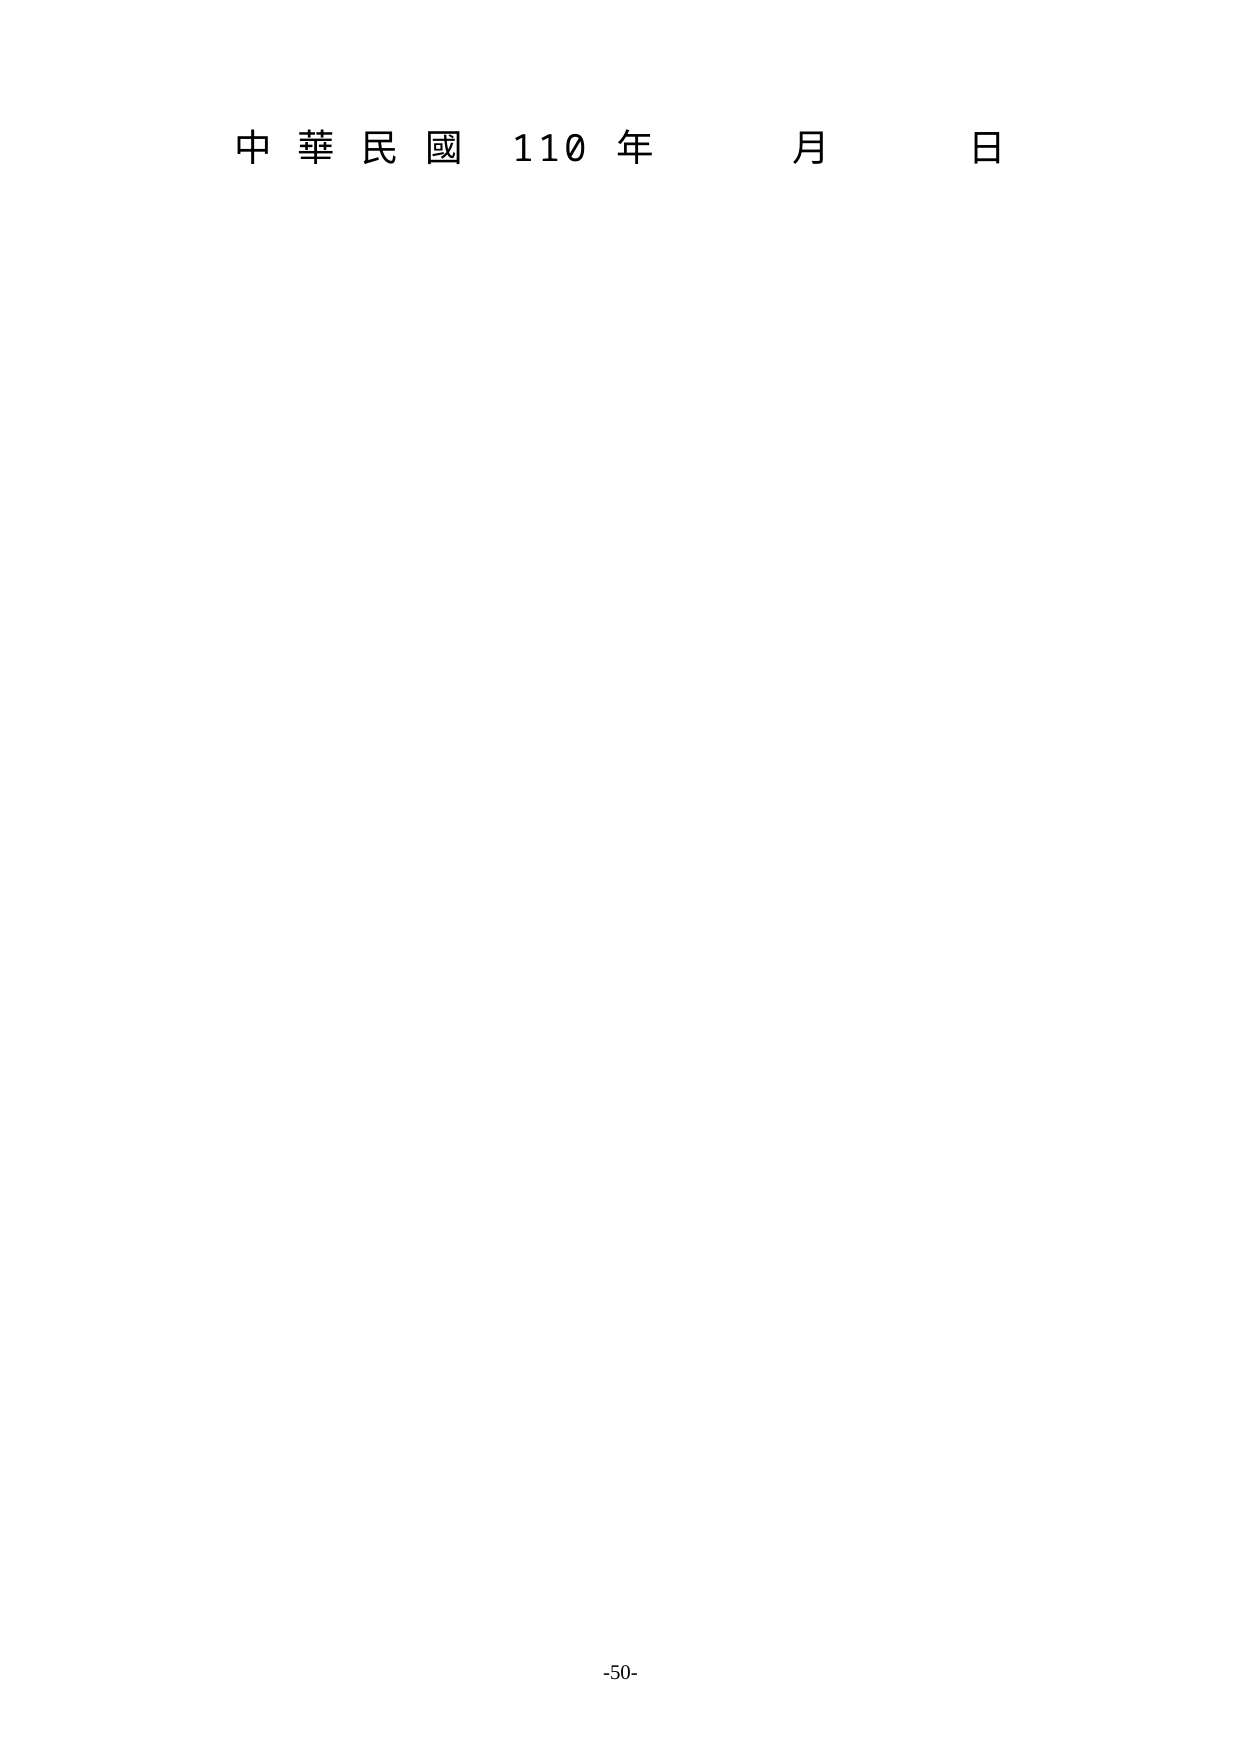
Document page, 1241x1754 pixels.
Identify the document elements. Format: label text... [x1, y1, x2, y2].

text 中 華 民 國 110 年 月 日 [118, 117, 1122, 172]
